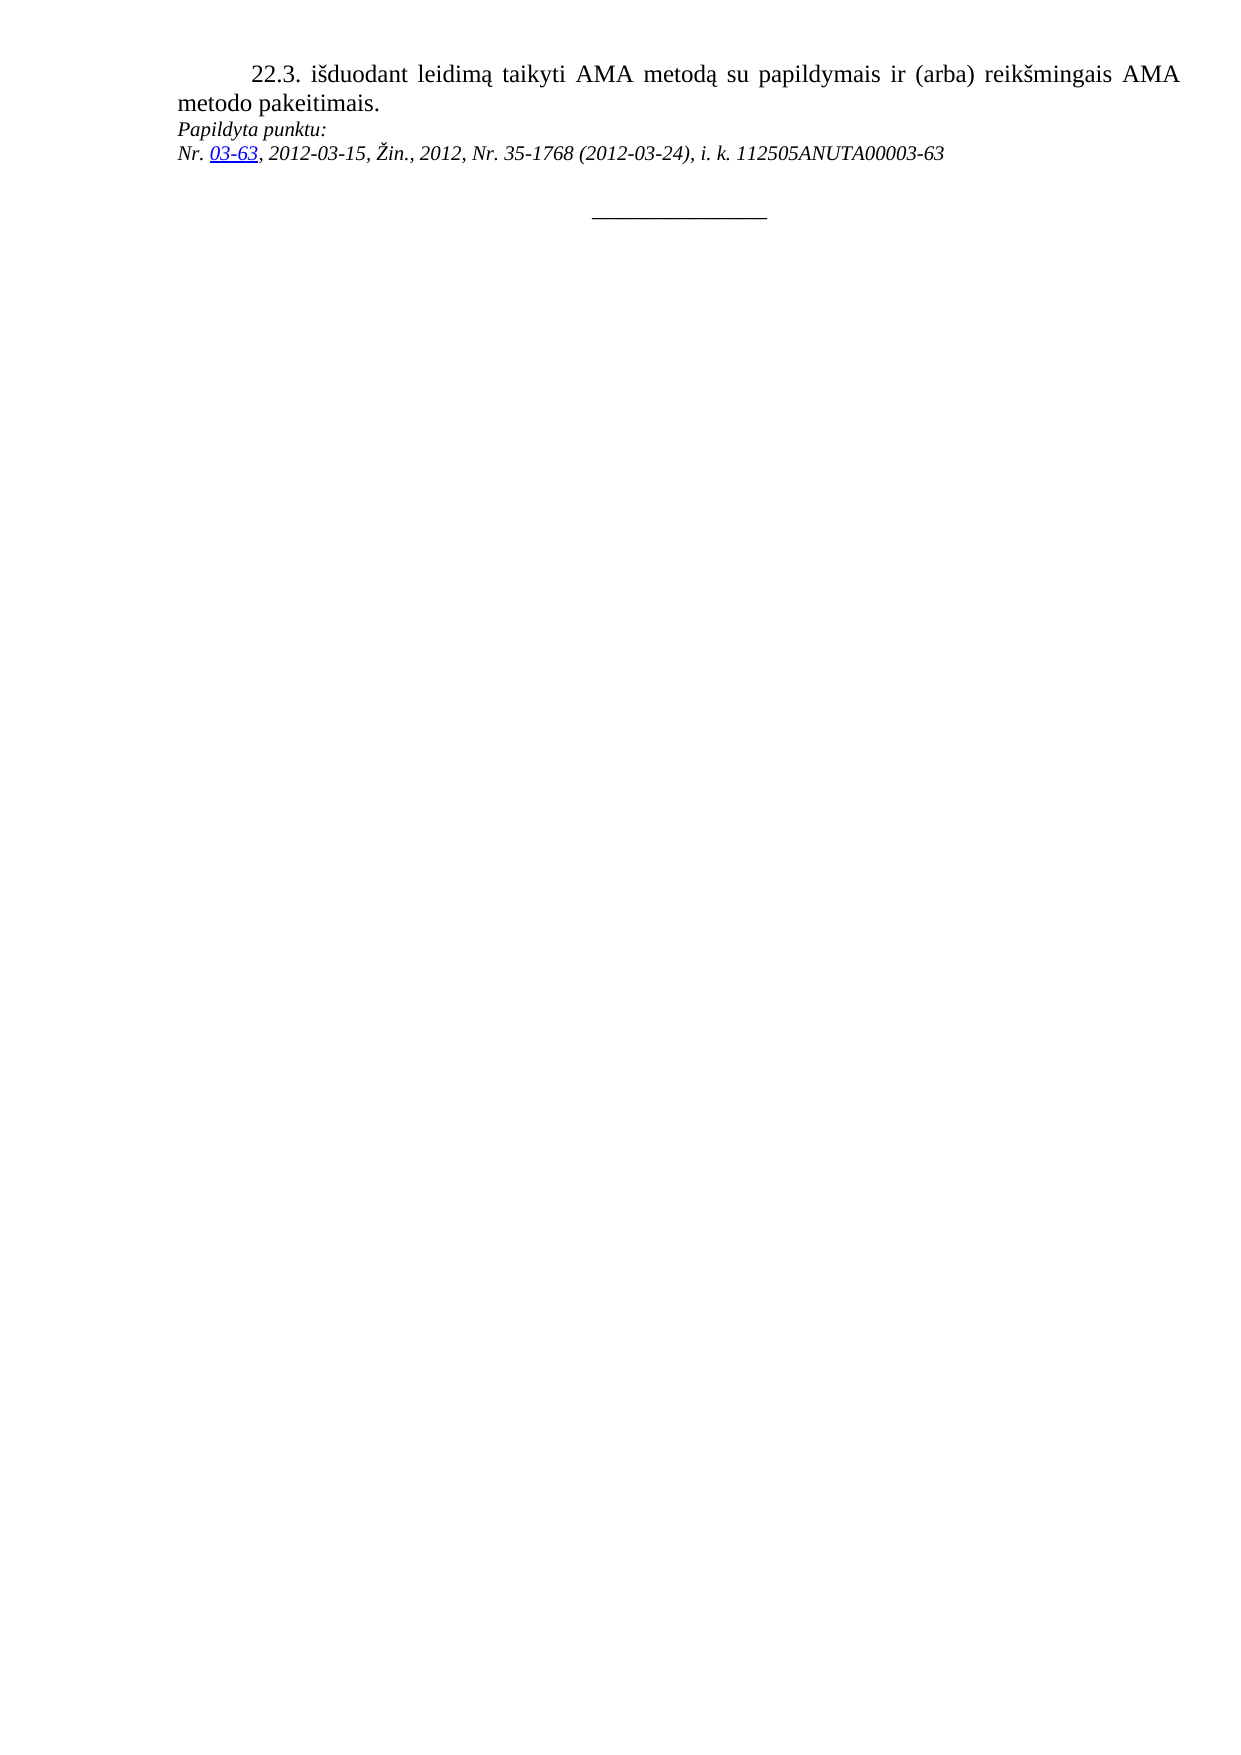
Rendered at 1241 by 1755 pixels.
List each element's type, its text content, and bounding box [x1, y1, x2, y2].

text Nr. 03-63, 2012-03-15, Žin., 2012, Nr. 35-1768 (2012-03-24), i. k. 112505ANUTA00003-63 [177, 141, 1181, 165]
text 22.3. išduodant leidimą taikyti AMA metodą su papildymais ir (arba) reikšmingais AMA metodo pakeitimais. [177, 59, 1181, 117]
text ______________ [177, 193, 1181, 222]
text Papildyta punktu: [177, 117, 1181, 141]
